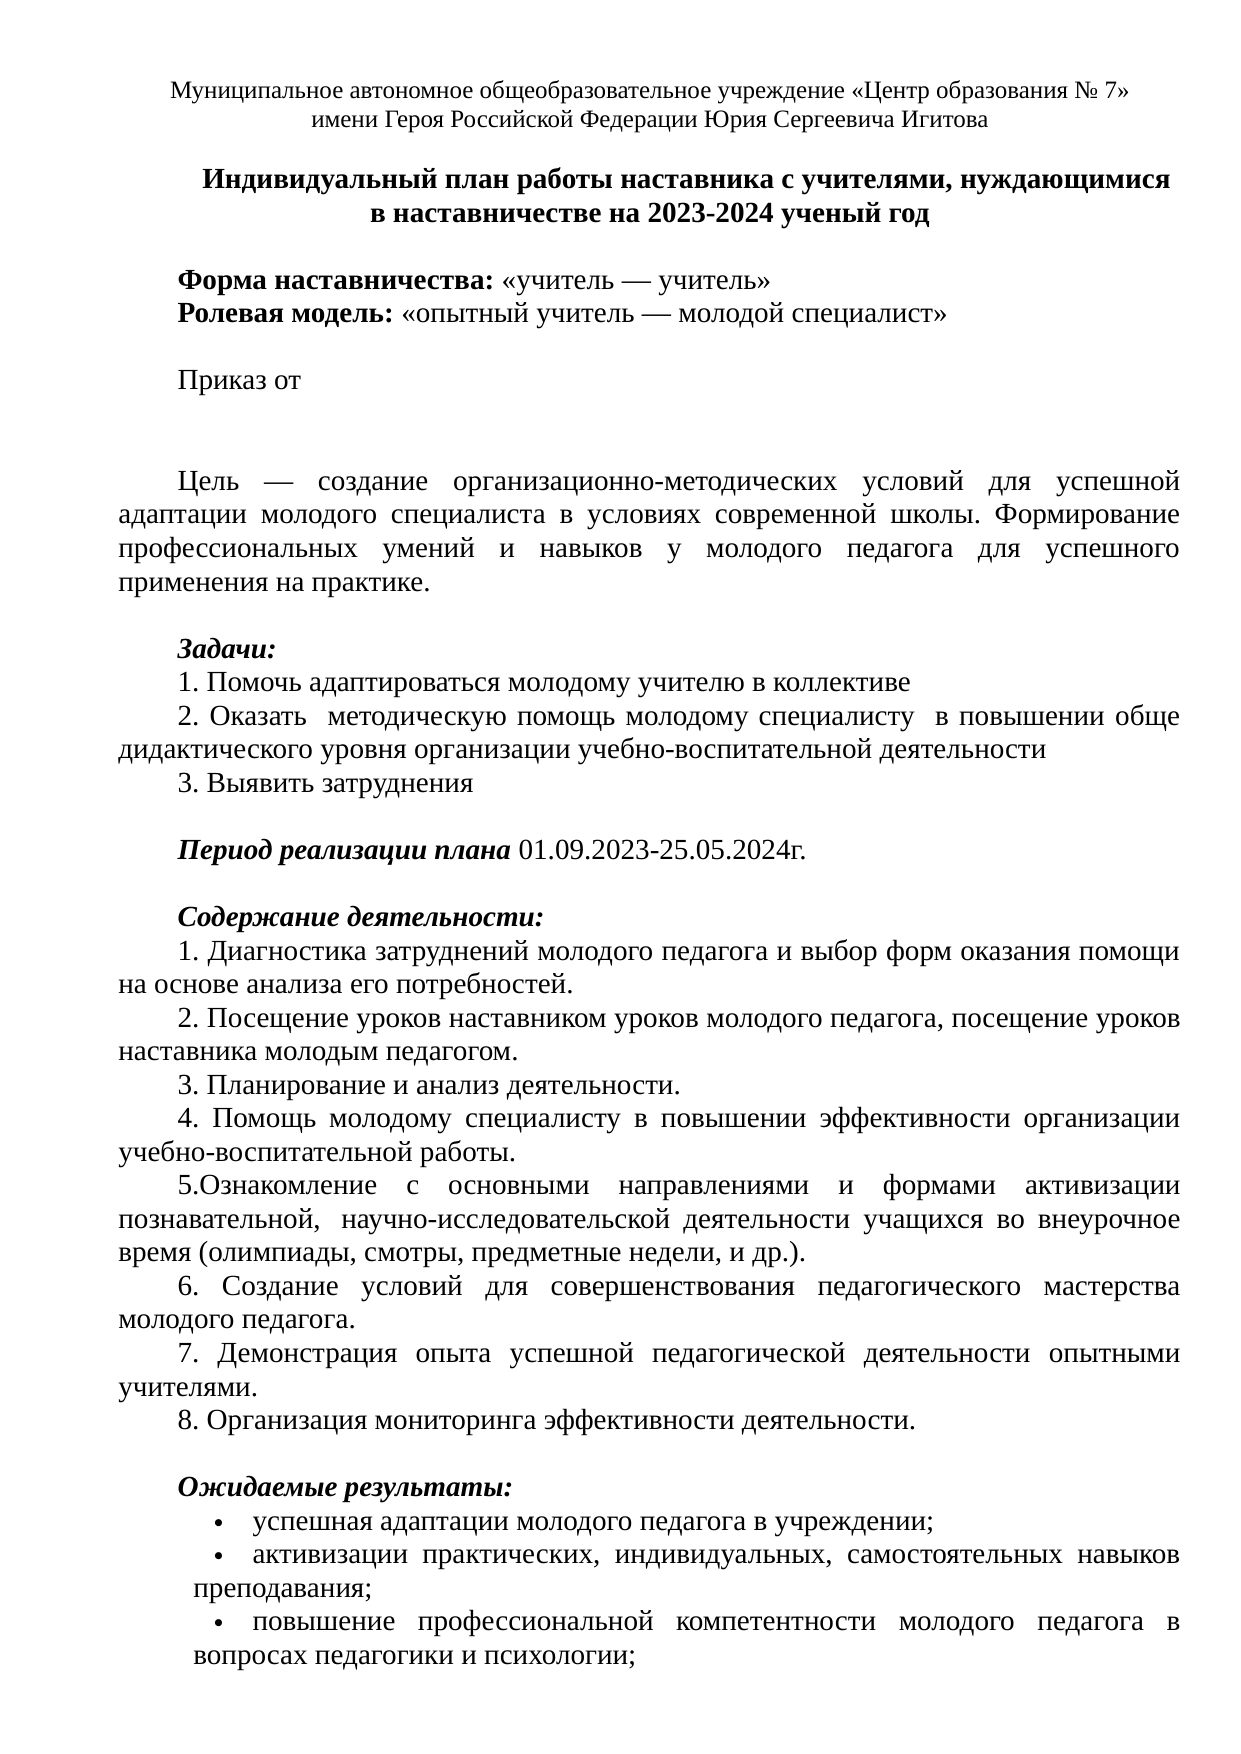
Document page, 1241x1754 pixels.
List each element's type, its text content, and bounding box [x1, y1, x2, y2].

text 5.Ознакомление с основными направлениями и формами активизации познавательной, научно-исследовательской деятельности учащихся во внеурочное время (олимпиады, смотры, предметные недели, и др.). [118, 1167, 1181, 1268]
text 6. Создание условий для совершенствования педагогического мастерства молодого педагога. [118, 1268, 1181, 1335]
text Период реализации плана 01.09.2023-25.05.2024г. [118, 832, 1181, 866]
text Задачи: [118, 631, 1181, 664]
text Ожидаемые результаты: [118, 1469, 1181, 1503]
text 1. Диагностика затруднений молодого педагога и выбор форм оказания помощи на основе анализа его потребностей. [118, 933, 1181, 1000]
text 8. Организация мониторинга эффективности деятельности. [118, 1402, 1181, 1436]
list успешная адаптации молодого педагога в учреждении; [156, 1503, 1181, 1536]
text 2. Оказать методическую помощь молодому специалисту в повышении обще дидактического уровня организации учебно-воспитательной деятельности [118, 698, 1181, 765]
text Цель — создание организационно-методических условий для успешной адаптации молодого специалиста в условиях современной школы. Формирование профессиональных умений и навыков у молодого педагога для успешного применения на практике. [118, 463, 1181, 597]
text 3. Планирование и анализ деятельности. [118, 1067, 1181, 1100]
text Ролевая модель: «опытный учитель — молодой специалист» [118, 295, 1181, 329]
text 2. Посещение уроков наставником уроков молодого педагога, посещение уроков наставника молодым педагогом. [118, 1000, 1181, 1067]
text 4. Помощь молодому специалисту в повышении эффективности организации учебно-воспитательной работы. [118, 1100, 1181, 1167]
text Индивидуальный план работы наставника с учителями, нуждающимися в наставничестве на 2023-2024 ученый год [118, 161, 1181, 228]
text 3. Выявить затруднения [118, 765, 1181, 798]
list активизации практических, индивидуальных, самостоятельных навыков преподавания; [156, 1536, 1181, 1603]
text 1. Помочь адаптироваться молодому учителю в коллективе [118, 664, 1181, 698]
text Содержание деятельности: [118, 899, 1181, 933]
text Приказ от [118, 362, 1181, 396]
text Форма наставничества: «учитель — учитель» [118, 262, 1181, 295]
list повышение профессиональной компетентности молодого педагога в вопросах педагогики и психологии; [156, 1603, 1181, 1671]
text 7. Демонстрация опыта успешной педагогической деятельности опытными учителями. [118, 1335, 1181, 1402]
